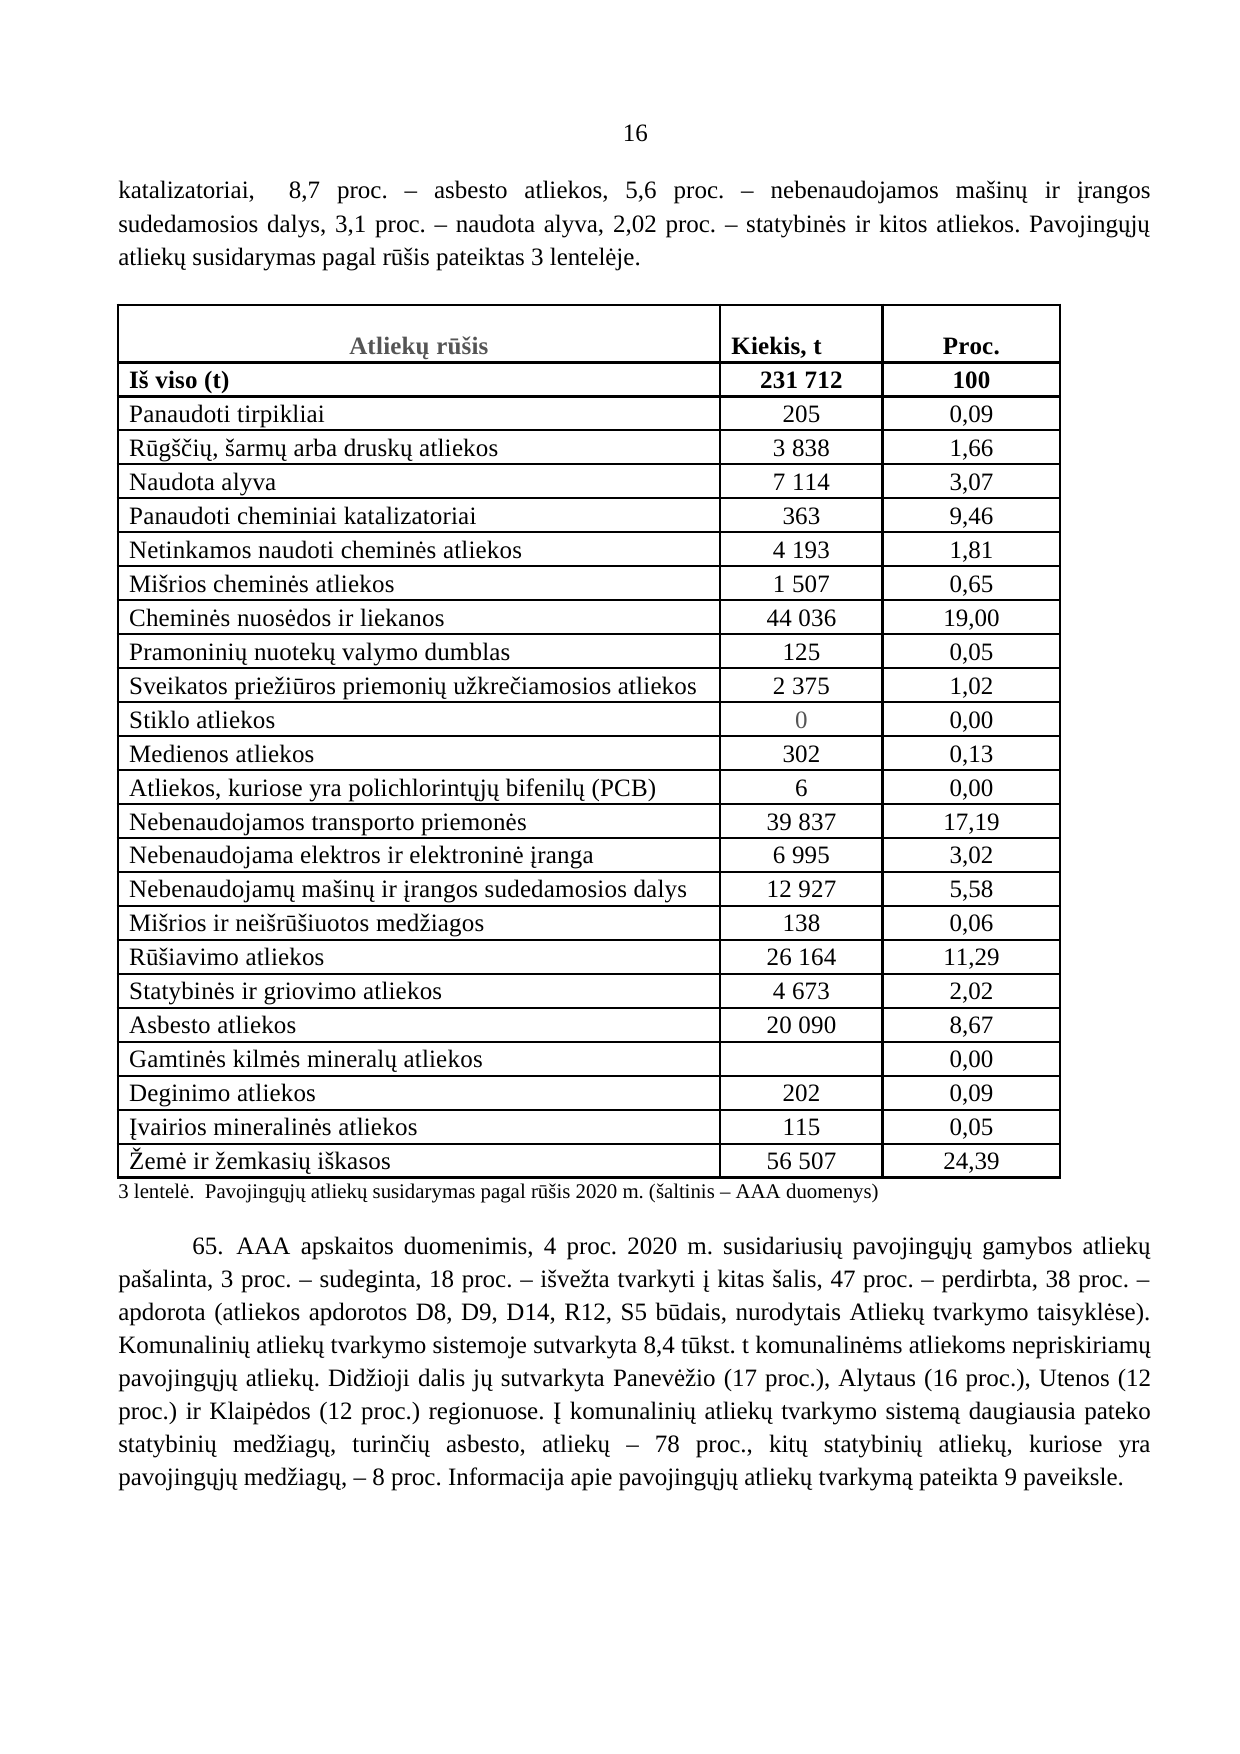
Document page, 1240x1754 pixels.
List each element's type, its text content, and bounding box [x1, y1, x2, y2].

table_cell 0,09 [884, 1077, 1059, 1108]
table_cell 17,19 [884, 805, 1059, 837]
table_cell 12 927 [721, 873, 881, 905]
table_cell 39 837 [721, 805, 881, 837]
table_cell 0,65 [884, 567, 1059, 599]
table_cell 0,05 [884, 635, 1059, 667]
table_cell 231 712 [721, 364, 881, 395]
table_cell 19,00 [884, 601, 1059, 633]
table_cell 100 [884, 364, 1059, 395]
table_cell Mišrios cheminės atliekos [119, 567, 719, 599]
table_cell Medienos atliekos [119, 737, 719, 769]
text 3 lentelė. Pavojingųjų atliekų susidarymas pagal rūšis 2020 m. (šaltinis – AAA duomenys) [118, 1178, 1152, 1203]
table_cell 363 [721, 499, 881, 531]
table_header Kiekis, t [721, 306, 881, 361]
table_cell Statybinės ir griovimo atliekos [119, 975, 719, 1007]
table_cell 202 [721, 1077, 881, 1108]
table_cell Panaudoti cheminiai katalizatoriai [119, 499, 719, 531]
table_cell 0,00 [884, 771, 1059, 803]
table_cell 115 [721, 1111, 881, 1142]
table_cell Cheminės nuosėdos ir liekanos [119, 601, 719, 633]
table_cell Asbesto atliekos [119, 1009, 719, 1041]
table_cell Mišrios ir neišrūšiuotos medžiagos [119, 907, 719, 939]
table_cell Žemė ir žemkasių iškasos [119, 1145, 719, 1176]
table_cell 0,05 [884, 1111, 1059, 1142]
table_cell 7 114 [721, 465, 881, 497]
table_header Atliekų rūšis [119, 306, 719, 361]
table_cell [721, 1043, 881, 1074]
table_cell 26 164 [721, 941, 881, 973]
table_cell 205 [721, 398, 881, 429]
table_cell Stiklo atliekos [119, 703, 719, 735]
table_cell 0 [721, 703, 881, 735]
table_cell 1,66 [884, 431, 1059, 463]
table_cell 0,06 [884, 907, 1059, 939]
table_cell 4 673 [721, 975, 881, 1007]
table_cell Atliekos, kuriose yra polichlorintųjų bifenilų (PCB) [119, 771, 719, 803]
table_cell 1,81 [884, 533, 1059, 565]
table_cell Nebenaudojamos transporto priemonės [119, 805, 719, 837]
table_cell 20 090 [721, 1009, 881, 1041]
table_cell 4 193 [721, 533, 881, 565]
table_cell 0,00 [884, 1043, 1059, 1074]
table_cell 3,07 [884, 465, 1059, 497]
table_cell 56 507 [721, 1145, 881, 1176]
table_cell 24,39 [884, 1145, 1059, 1176]
table_cell Nebenaudojama elektros ir elektroninė įranga [119, 839, 719, 871]
table_cell Rūšiavimo atliekos [119, 941, 719, 973]
table_cell Netinkamos naudoti cheminės atliekos [119, 533, 719, 565]
table_cell 6 [721, 771, 881, 803]
table_cell Gamtinės kilmės mineralų atliekos [119, 1043, 719, 1074]
table_cell Rūgščių, šarmų arba druskų atliekos [119, 431, 719, 463]
table_cell 6 995 [721, 839, 881, 871]
table_cell Pramoninių nuotekų valymo dumblas [119, 635, 719, 667]
table_cell Nebenaudojamų mašinų ir įrangos sudedamosios dalys [119, 873, 719, 905]
text katalizatoriai, 8,7 proc. – asbesto atliekos, 5,6 proc. – nebenaudojamos mašinų ir įrangos sudedamosios dalys, 3,1 proc. – naudota alyva, 2,02 proc. – statybinės ir kitos atliekos. Pavojingųjų atliekų susidarymas pagal rūšis pateiktas 3 lentelėje. [118, 176, 1152, 270]
table_cell 2 375 [721, 669, 881, 701]
table_cell 1,02 [884, 669, 1059, 701]
table_cell 2,02 [884, 975, 1059, 1007]
table_cell 3,02 [884, 839, 1059, 871]
table_cell Iš viso (t) [119, 364, 719, 395]
table_cell 9,46 [884, 499, 1059, 531]
table_cell 1 507 [721, 567, 881, 599]
table_cell 44 036 [721, 601, 881, 633]
table_cell Panaudoti tirpikliai [119, 398, 719, 429]
table_cell Sveikatos priežiūros priemonių užkrečiamosios atliekos [119, 669, 719, 701]
table_cell Deginimo atliekos [119, 1077, 719, 1108]
text 65. AAA apskaitos duomenimis, 4 proc. 2020 m. susidariusių pavojingųjų gamybos atliekų pašalinta, 3 proc. – sudeginta, 18 proc. – išvežta tvarkyti į kitas šalis, 47 proc. – perdirbta, 38 proc. – apdorota (atliekos apdorotos D8, D9, D14, R12, S5 būdais, nurodytais Atliekų tvarkymo taisyklėse). Komunalinių atliekų tvarkymo sistemoje sutvarkyta 8,4 tūkst. t komunalinėms atliekoms nepriskiriamų pavojingųjų atliekų. Didžioji dalis jų sutvarkyta Panevėžio (17 proc.), Alytaus (16 proc.), Utenos (12 proc.) ir Klaipėdos (12 proc.) regionuose. Į komunalinių atliekų tvarkymo sistemą daugiausia pateko statybinių medžiagų, turinčių asbesto, atliekų – 78 proc., kitų statybinių atliekų, kuriose yra pavojingųjų medžiagų, – 8 proc. Informacija apie pavojingųjų atliekų tvarkymą pateikta 9 paveiksle. [118, 1231, 1152, 1491]
table_cell 3 838 [721, 431, 881, 463]
table_cell 0,13 [884, 737, 1059, 769]
table_cell 0,09 [884, 398, 1059, 429]
table_cell 8,67 [884, 1009, 1059, 1041]
table_cell Įvairios mineralinės atliekos [119, 1111, 719, 1142]
table_cell 11,29 [884, 941, 1059, 973]
table_header Proc. [884, 306, 1059, 361]
table_cell 0,00 [884, 703, 1059, 735]
table_cell 302 [721, 737, 881, 769]
table_cell Naudota alyva [119, 465, 719, 497]
table_cell 138 [721, 907, 881, 939]
table_cell 125 [721, 635, 881, 667]
table_cell 5,58 [884, 873, 1059, 905]
